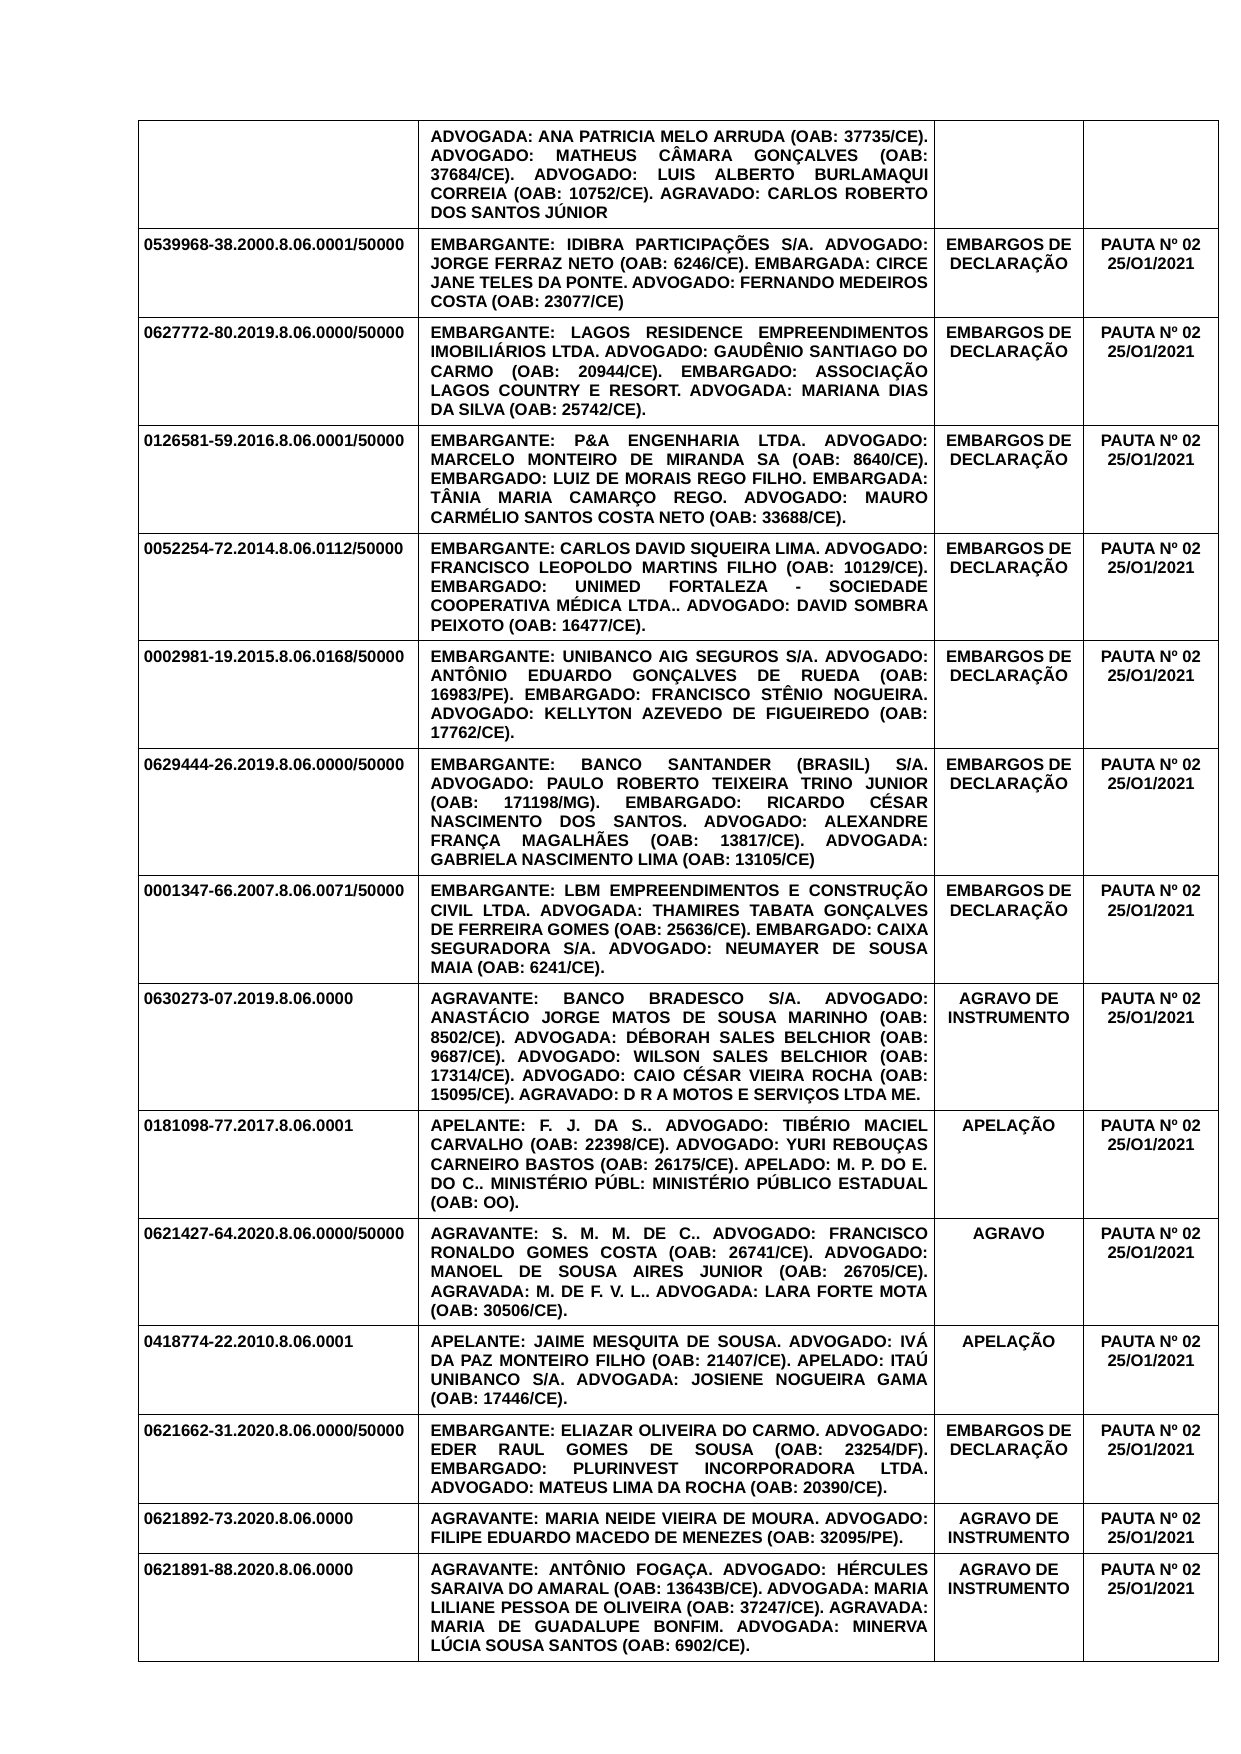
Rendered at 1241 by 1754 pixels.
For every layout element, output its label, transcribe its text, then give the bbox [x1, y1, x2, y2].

table_cell 0629444-26.2019.8.06.0000/50000 [139, 749, 418, 875]
table_cell EMBARGOS DE DECLARAÇÃO [935, 641, 1083, 748]
table_cell [1219, 1553, 1240, 1661]
table_cell [1219, 425, 1240, 532]
table_cell APELAÇÃO [935, 1326, 1083, 1414]
table_cell EMBARGOS DE DECLARAÇÃO [935, 534, 1083, 640]
table_cell [139, 121, 418, 228]
table_cell 0181098-77.2017.8.06.0001 [139, 1111, 418, 1218]
table_cell [1219, 1503, 1240, 1553]
table_cell AGRAVANTE: BANCO BRADESCO S/A. ADVOGADO: ANASTÁCIO JORGE MATOS DE SOUSA MARINHO (OAB: 8502/CE). ADVOGADA: DÉBORAH SALES BELCHIOR (OAB: 9687/CE). ADVOGADO: WILSON SALES BELCHIOR (OAB: 17314/CE). ADVOGADO: CAIO CÉSAR VIEIRA ROCHA (OAB: 15095/CE). AGRAVADO: D R A MOTOS E SERVIÇOS LTDA ME. [419, 984, 934, 1110]
table_cell 0052254-72.2014.8.06.0112/50000 [139, 534, 418, 640]
table_cell 0621891-88.2020.8.06.0000 [139, 1554, 418, 1661]
table_cell EMBARGOS DE DECLARAÇÃO [935, 1415, 1083, 1503]
table_cell [1219, 120, 1240, 228]
table_cell PAUTA Nº 02 25/O1/2021 [1084, 749, 1218, 875]
table_cell EMBARGANTE: ELIAZAR OLIVEIRA DO CARMO. ADVOGADO: EDER RAUL GOMES DE SOUSA (OAB: 23254/DF). EMBARGADO: PLURINVEST INCORPORADORA LTDA. ADVOGADO: MATEUS LIMA DA ROCHA (OAB: 20390/CE). [419, 1415, 934, 1503]
table_cell PAUTA Nº 02 25/O1/2021 [1084, 984, 1218, 1110]
table_cell 0621892-73.2020.8.06.0000 [139, 1504, 418, 1553]
table_cell [1219, 875, 1240, 983]
table_cell 0001347-66.2007.8.06.0071/50000 [139, 876, 418, 983]
table_cell EMBARGOS DE DECLARAÇÃO [935, 876, 1083, 983]
table_cell PAUTA Nº 02 25/O1/2021 [1084, 318, 1218, 424]
table_cell EMBARGANTE: CARLOS DAVID SIQUEIRA LIMA. ADVOGADO: FRANCISCO LEOPOLDO MARTINS FILHO (OAB: 10129/CE). EMBARGADO: UNIMED FORTALEZA - SOCIEDADE COOPERATIVA MÉDICA LTDA.. ADVOGADO: DAVID SOMBRA PEIXOTO (OAB: 16477/CE). [419, 534, 934, 640]
table_cell [1219, 640, 1240, 748]
table_cell 0621427-64.2020.8.06.0000/50000 [139, 1219, 418, 1325]
table_cell EMBARGOS DE DECLARAÇÃO [935, 426, 1083, 532]
table_cell [1219, 1110, 1240, 1218]
table_cell EMBARGANTE: UNIBANCO AIG SEGUROS S/A. ADVOGADO: ANTÔNIO EDUARDO GONÇALVES DE RUEDA (OAB: 16983/PE). EMBARGADO: FRANCISCO STÊNIO NOGUEIRA. ADVOGADO: KELLYTON AZEVEDO DE FIGUEIREDO (OAB: 17762/CE). [419, 641, 934, 748]
table_cell 0126581-59.2016.8.06.0001/50000 [139, 426, 418, 532]
table_cell 0627772-80.2019.8.06.0000/50000 [139, 318, 418, 424]
table_cell 0539968-38.2000.8.06.0001/50000 [139, 229, 418, 317]
table_cell PAUTA Nº 02 25/O1/2021 [1084, 1326, 1218, 1414]
table_cell PAUTA Nº 02 25/O1/2021 [1084, 1554, 1218, 1661]
table_cell [1219, 1414, 1240, 1503]
table_cell PAUTA Nº 02 25/O1/2021 [1084, 534, 1218, 640]
table_cell EMBARGANTE: P&A ENGENHARIA LTDA. ADVOGADO: MARCELO MONTEIRO DE MIRANDA SA (OAB: 8640/CE). EMBARGADO: LUIZ DE MORAIS REGO FILHO. EMBARGADA: TÂNIA MARIA CAMARÇO REGO. ADVOGADO: MAURO CARMÉLIO SANTOS COSTA NETO (OAB: 33688/CE). [419, 426, 934, 532]
table_cell PAUTA Nº 02 25/O1/2021 [1084, 1111, 1218, 1218]
table_cell EMBARGANTE: IDIBRA PARTICIPAÇÕES S/A. ADVOGADO: JORGE FERRAZ NETO (OAB: 6246/CE). EMBARGADA: CIRCE JANE TELES DA PONTE. ADVOGADO: FERNANDO MEDEIROS COSTA (OAB: 23077/CE) [419, 229, 934, 317]
table_cell PAUTA Nº 02 25/O1/2021 [1084, 1219, 1218, 1325]
table_cell EMBARGANTE: LBM EMPREENDIMENTOS E CONSTRUÇÃO CIVIL LTDA. ADVOGADA: THAMIRES TABATA GONÇALVES DE FERREIRA GOMES (OAB: 25636/CE). EMBARGADO: CAIXA SEGURADORA S/A. ADVOGADO: NEUMAYER DE SOUSA MAIA (OAB: 6241/CE). [419, 876, 934, 983]
table_cell ADVOGADA: ANA PATRICIA MELO ARRUDA (OAB: 37735/CE). ADVOGADO: MATHEUS CÂMARA GONÇALVES (OAB: 37684/CE). ADVOGADO: LUIS ALBERTO BURLAMAQUI CORREIA (OAB: 10752/CE). AGRAVADO: CARLOS ROBERTO DOS SANTOS JÚNIOR [419, 121, 934, 228]
table_cell AGRAVO DE INSTRUMENTO [935, 1554, 1083, 1661]
table_cell APELANTE: JAIME MESQUITA DE SOUSA. ADVOGADO: IVÁ DA PAZ MONTEIRO FILHO (OAB: 21407/CE). APELADO: ITAÚ UNIBANCO S/A. ADVOGADA: JOSIENE NOGUEIRA GAMA (OAB: 17446/CE). [419, 1326, 934, 1414]
table_cell PAUTA Nº 02 25/O1/2021 [1084, 1415, 1218, 1503]
table_cell [1219, 1218, 1240, 1325]
table_cell EMBARGANTE: BANCO SANTANDER (BRASIL) S/A. ADVOGADO: PAULO ROBERTO TEIXEIRA TRINO JUNIOR (OAB: 171198/MG). EMBARGADO: RICARDO CÉSAR NASCIMENTO DOS SANTOS. ADVOGADO: ALEXANDRE FRANÇA MAGALHÃES (OAB: 13817/CE). ADVOGADA: GABRIELA NASCIMENTO LIMA (OAB: 13105/CE) [419, 749, 934, 875]
table_cell PAUTA Nº 02 25/O1/2021 [1084, 426, 1218, 532]
table_cell 0630273-07.2019.8.06.0000 [139, 984, 418, 1110]
table_cell AGRAVO DE INSTRUMENTO [935, 1504, 1083, 1553]
table_cell AGRAVANTE: S. M. M. DE C.. ADVOGADO: FRANCISCO RONALDO GOMES COSTA (OAB: 26741/CE). ADVOGADO: MANOEL DE SOUSA AIRES JUNIOR (OAB: 26705/CE). AGRAVADA: M. DE F. V. L.. ADVOGADA: LARA FORTE MOTA (OAB: 30506/CE). [419, 1219, 934, 1325]
table_cell APELAÇÃO [935, 1111, 1083, 1218]
table_cell [1219, 748, 1240, 875]
table_cell [1219, 1325, 1240, 1414]
table_cell PAUTA Nº 02 25/O1/2021 [1084, 1504, 1218, 1553]
table_cell [935, 121, 1083, 228]
table_cell EMBARGOS DE DECLARAÇÃO [935, 229, 1083, 317]
table_cell 0621662-31.2020.8.06.0000/50000 [139, 1415, 418, 1503]
table_cell APELANTE: F. J. DA S.. ADVOGADO: TIBÉRIO MACIEL CARVALHO (OAB: 22398/CE). ADVOGADO: YURI REBOUÇAS CARNEIRO BASTOS (OAB: 26175/CE). APELADO: M. P. DO E. DO C.. MINISTÉRIO PÚBL: MINISTÉRIO PÚBLICO ESTADUAL (OAB: OO). [419, 1111, 934, 1218]
table_cell [1219, 317, 1240, 424]
table_cell AGRAVANTE: ANTÔNIO FOGAÇA. ADVOGADO: HÉRCULES SARAIVA DO AMARAL (OAB: 13643B/CE). ADVOGADA: MARIA LILIANE PESSOA DE OLIVEIRA (OAB: 37247/CE). AGRAVADA: MARIA DE GUADALUPE BONFIM. ADVOGADA: MINERVA LÚCIA SOUSA SANTOS (OAB: 6902/CE). [419, 1554, 934, 1661]
table_cell EMBARGANTE: LAGOS RESIDENCE EMPREENDIMENTOS IMOBILIÁRIOS LTDA. ADVOGADO: GAUDÊNIO SANTIAGO DO CARMO (OAB: 20944/CE). EMBARGADO: ASSOCIAÇÃO LAGOS COUNTRY E RESORT. ADVOGADA: MARIANA DIAS DA SILVA (OAB: 25742/CE). [419, 318, 934, 424]
table_cell [1219, 533, 1240, 640]
table_cell PAUTA Nº 02 25/O1/2021 [1084, 229, 1218, 317]
table_cell AGRAVO DE INSTRUMENTO [935, 984, 1083, 1110]
table_cell [1219, 983, 1240, 1110]
table_cell AGRAVANTE: MARIA NEIDE VIEIRA DE MOURA. ADVOGADO: FILIPE EDUARDO MACEDO DE MENEZES (OAB: 32095/PE). [419, 1504, 934, 1553]
table_cell PAUTA Nº 02 25/O1/2021 [1084, 876, 1218, 983]
table_cell EMBARGOS DE DECLARAÇÃO [935, 318, 1083, 424]
table_cell EMBARGOS DE DECLARAÇÃO [935, 749, 1083, 875]
table_cell [1219, 228, 1240, 317]
table_cell PAUTA Nº 02 25/O1/2021 [1084, 641, 1218, 748]
table_cell 0418774-22.2010.8.06.0001 [139, 1326, 418, 1414]
table_cell [1084, 121, 1218, 228]
table_cell AGRAVO [935, 1219, 1083, 1325]
table_cell 0002981-19.2015.8.06.0168/50000 [139, 641, 418, 748]
